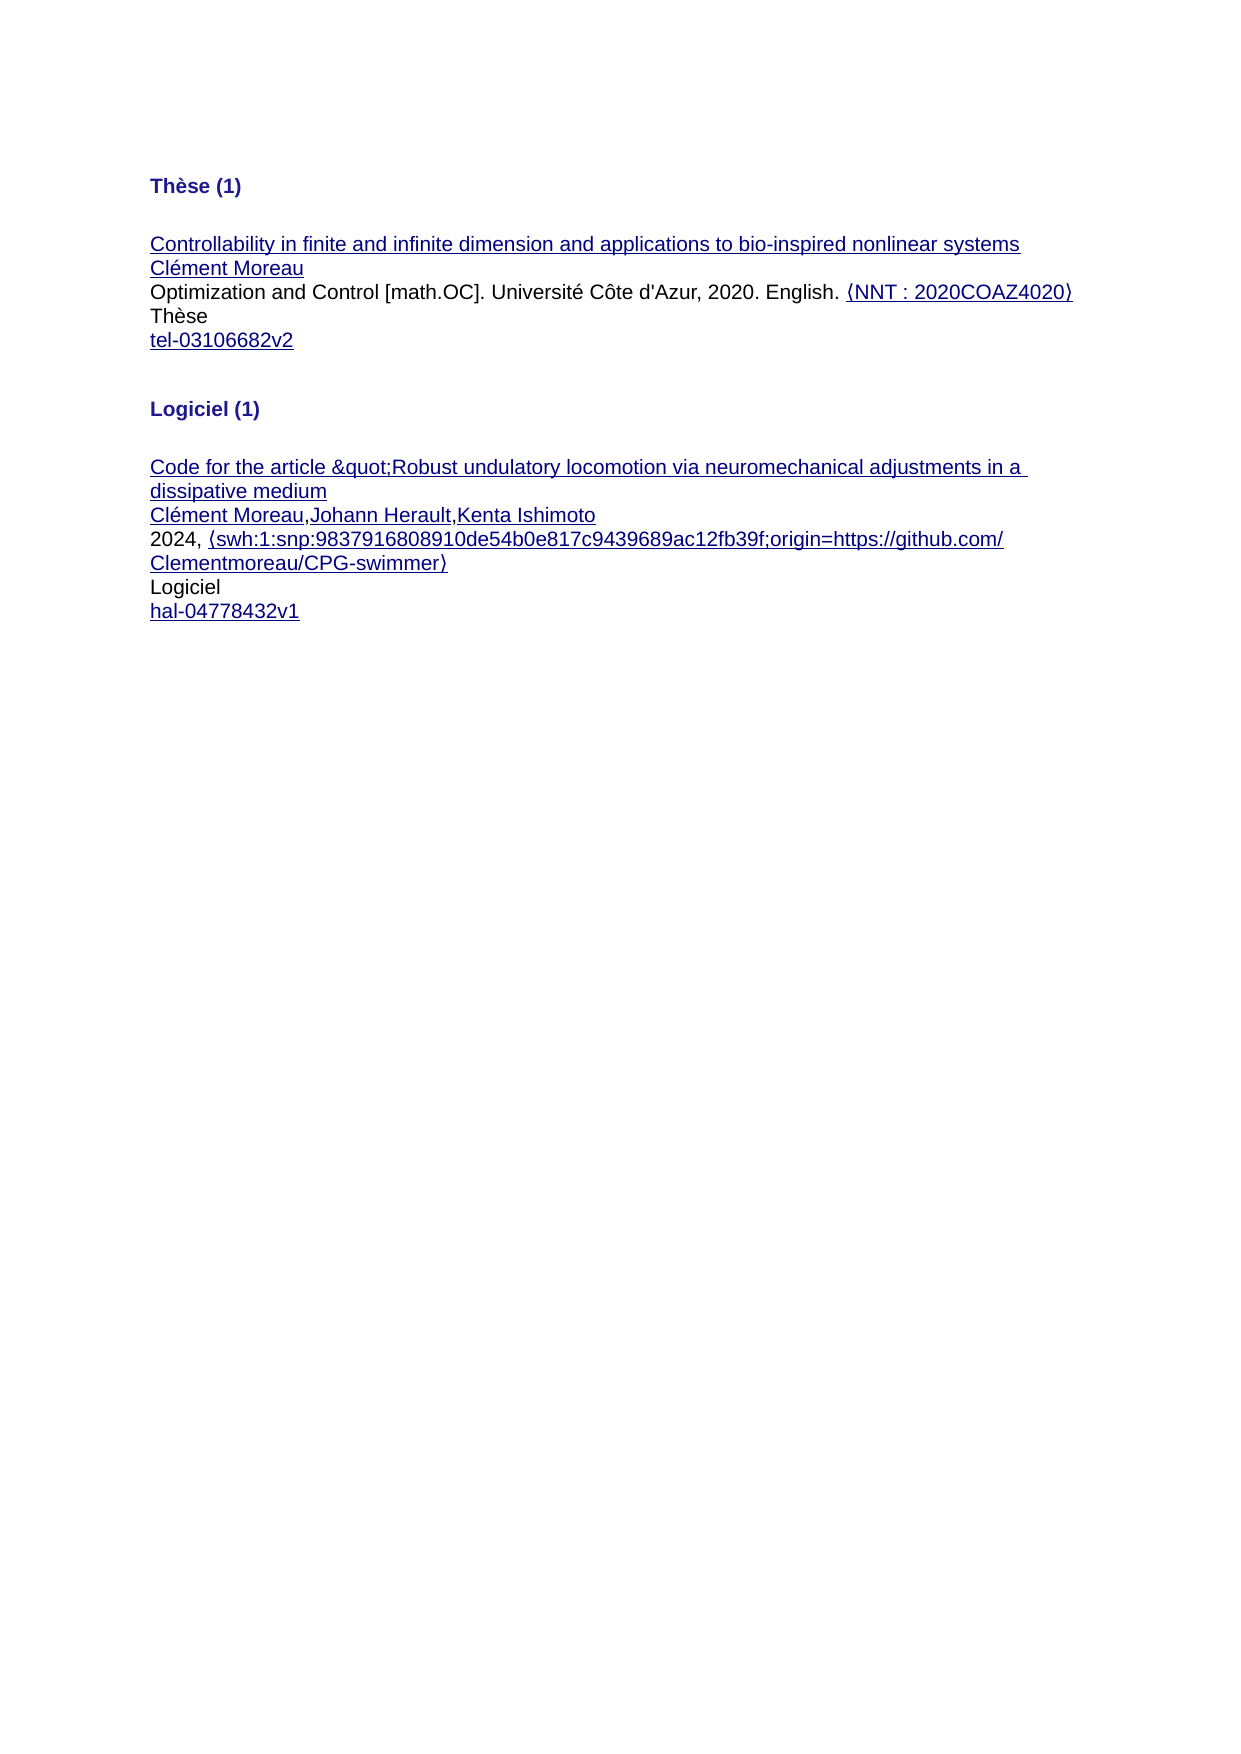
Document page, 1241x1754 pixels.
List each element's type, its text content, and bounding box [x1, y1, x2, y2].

subtitle Logiciel (1) [150, 397, 1090, 421]
subtitle Thèse (1) [150, 174, 1090, 198]
table_header Code for the article &quot;Robust undulatory locomotion via neuromechanical adjustments in a dissipative medium Clément Moreau,Johann Herault,Kenta Ishimoto 2024, ⟨swh:1:snp:9837916808910de54b0e817c9439689ac12fb39f;origin=https://github.com/Clementmoreau/CPG-swimmer⟩ Logiciel hal-04778432v1 [150, 455, 1090, 623]
table_header Controllability in finite and infinite dimension and applications to bio-inspired nonlinear systems Clément Moreau Optimization and Control [math.OC]. Université Côte d'Azur, 2020. English. ⟨NNT : 2020COAZ4020⟩ Thèse tel-03106682v2 [150, 232, 1090, 352]
